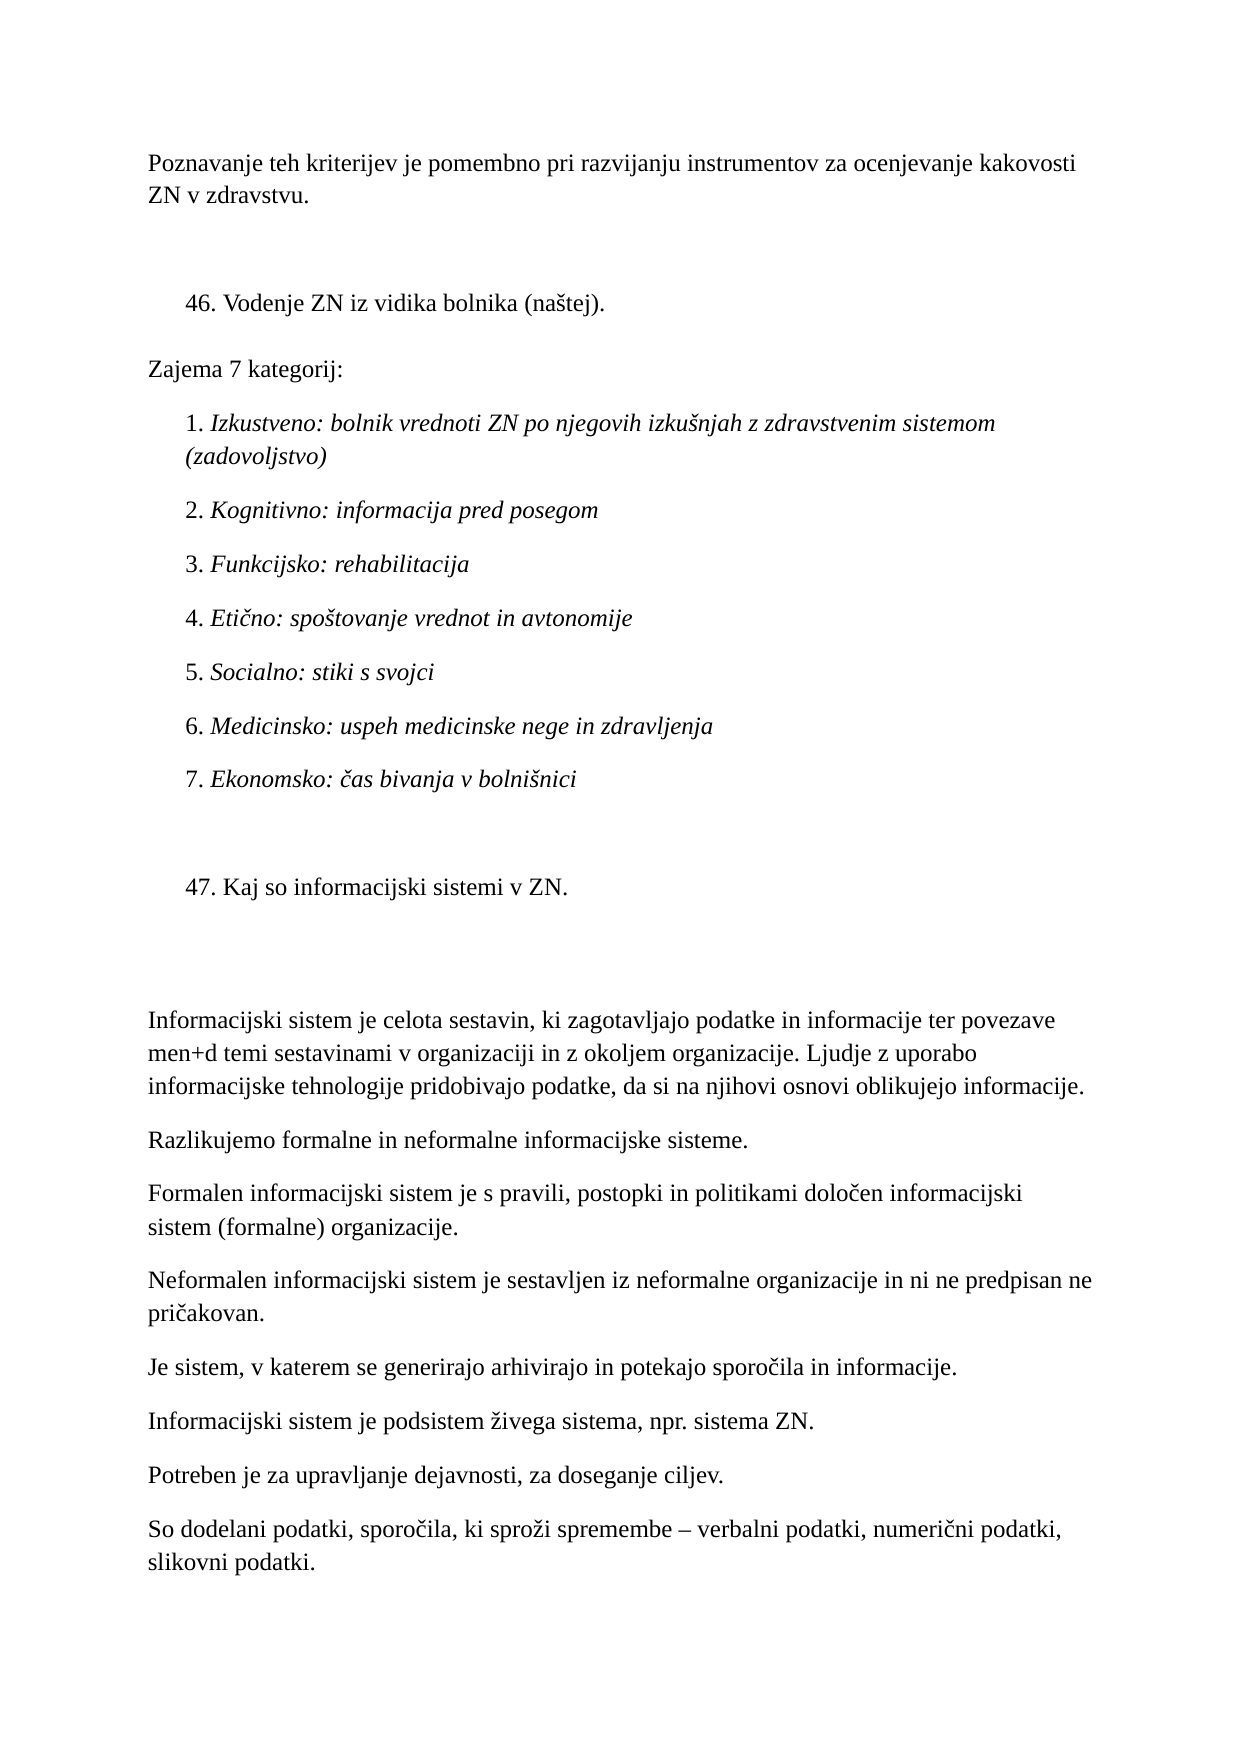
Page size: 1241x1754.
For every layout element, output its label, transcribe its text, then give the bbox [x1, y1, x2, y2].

text Razlikujemo formalne in neformalne informacijske sisteme. [148, 1125, 1093, 1153]
text Informacijski sistem je celota sestavin, ki zagotavljajo podatke in informacije ter povezave men+d temi sestavinami v organizaciji in z okoljem organizacije. Ljudje z uporabo informacijske tehnologije pridobivajo podatke, da si na njihovi osnovi oblikujejo informacije. [148, 1005, 1093, 1099]
text Formalen informacijski sistem je s pravili, postopki in politikami določen informacijski sistem (formalne) organizacije. [148, 1178, 1093, 1240]
text Zajema 7 kategorij: [148, 354, 1093, 383]
text 4. Etično: spoštovanje vrednot in avtonomije [185, 603, 1093, 632]
list Kaj so informacijski sistemi v ZN. [185, 872, 1093, 901]
text 7. Ekonomsko: čas bivanja v bolnišnici [185, 764, 1093, 793]
text Neformalen informacijski sistem je sestavljen iz neformalne organizacije in ni ne predpisan ne pričakovan. [148, 1265, 1093, 1327]
text Poznavanje teh kriterijev je pomembno pri razvijanju instrumentov za ocenjevanje kakovosti ZN v zdravstvu. [148, 148, 1093, 209]
text 5. Socialno: stiki s svojci [185, 657, 1093, 686]
text Potreben je za upravljanje dejavnosti, za doseganje ciljev. [148, 1460, 1093, 1489]
text 6. Medicinsko: uspeh medicinske nege in zdravljenja [185, 711, 1093, 739]
text 2. Kognitivno: informacija pred posegom [185, 495, 1093, 524]
text 3. Funkcijsko: rehabilitacija [185, 549, 1093, 578]
text Je sistem, v katerem se generirajo arhivirajo in potekajo sporočila in informacije. [148, 1352, 1093, 1381]
text So dodelani podatki, sporočila, ki sproži spremembe – verbalni podatki, numerični podatki, slikovni podatki. [148, 1514, 1093, 1576]
list Vodenje ZN iz vidika bolnika (naštej). [185, 288, 1093, 317]
text 1. Izkustveno: bolnik vrednoti ZN po njegovih izkušnjah z zdravstvenim sistemom (zadovoljstvo) [185, 408, 1093, 470]
text Informacijski sistem je podsistem živega sistema, npr. sistema ZN. [148, 1406, 1093, 1435]
